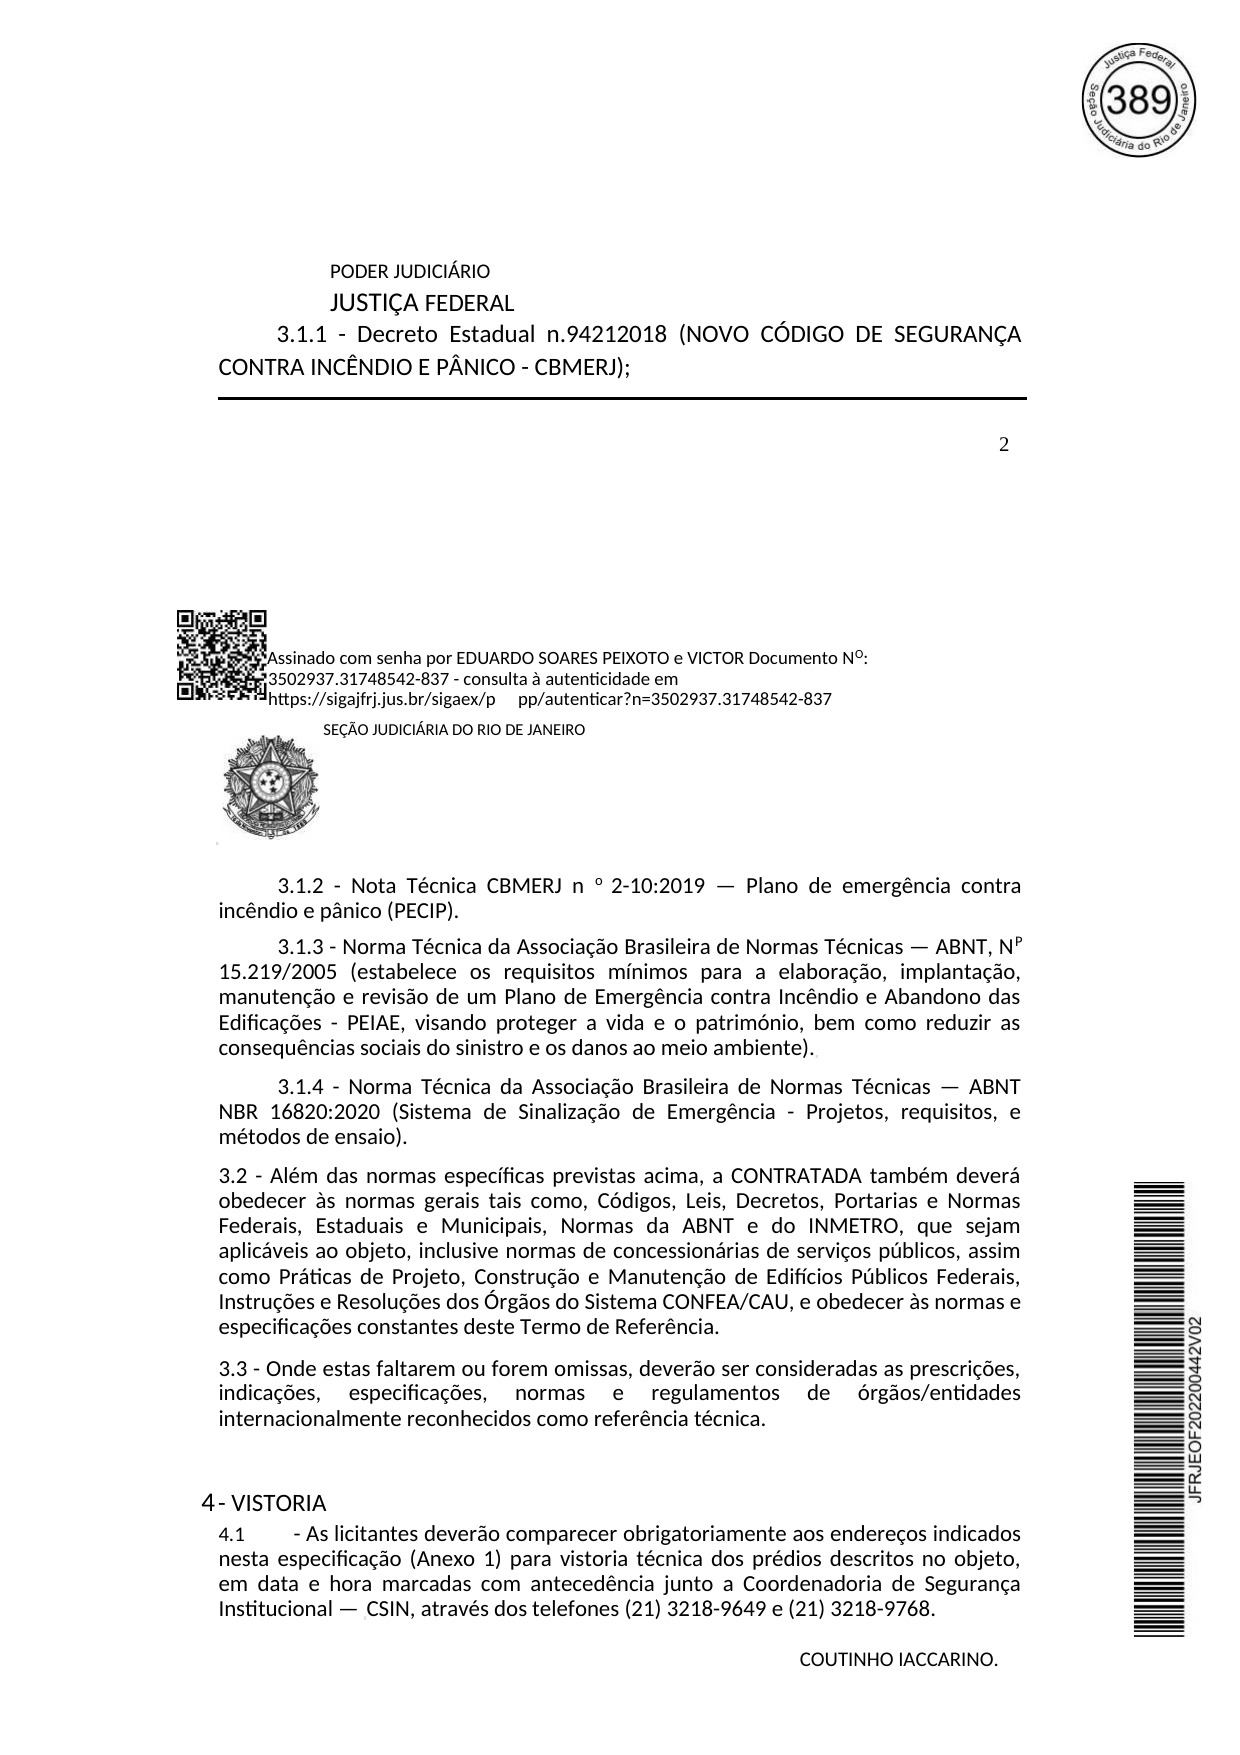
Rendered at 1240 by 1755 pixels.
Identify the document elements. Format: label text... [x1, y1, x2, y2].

text 3.1.1 - Decreto Estadual n.94212018 (NOVO CÓDIGO DE SEGURANÇA CONTRA INCÊNDIO E PÂNICO - CBMERJ); [218, 318, 1023, 382]
text Assinado com senha por EDUARDO SOARES PEIXOTO e VICTOR Documento NO: 3502937.31748542-837 - consulta à autenticidade em https://sigajfrj.jus.br/sigaex/p pp/autenticar?n=3502937.31748542-837 [217, 648, 889, 710]
text 3.1.2 - Nota Técnica CBMERJ n o 2-10:2019 — Plano de emergência contra incêndio e pânico (PECIP). [218, 873, 1022, 924]
text 3.1.3 - Norma Técnica da Associação Brasileira de Normas Técnicas — ABNT, NP 15.219/2005 (estabelece os requisitos mínimos para a elaboração, implantação, manutenção e revisão de um Plano de Emergência contra Incêndio e Abandono das Edificações - PEIAE, visando proteger a vida e o património, bem como reduzir as consequências sociais do sinistro e os danos ao meio ambiente). [218, 935, 1022, 1061]
text 3.1.4 - Norma Técnica da Associação Brasileira de Normas Técnicas — ABNT NBR 16820:2020 (Sistema de Sinalização de Emergência - Projetos, requisitos, e métodos de ensaio). [218, 1074, 1022, 1150]
text 2 [217, 432, 1009, 456]
list - VISTORIA [201, 1485, 1023, 1518]
subtitle SEÇÃO JUDICIÁRIA DO RIO DE JANEIRO [222, 719, 1023, 839]
text 3.3 - Onde estas faltarem ou forem omissas, deverão ser consideradas as prescrições, indicações, especificações, normas e regulamentos de órgãos/entidades internacionalmente reconhecidos como referência técnica. [218, 1356, 1022, 1432]
list - As licitantes deverão comparecer obrigatoriamente aos endereços indicados nesta especificação (Anexo 1) para vistoria técnica dos prédios descritos no objeto, em data e hora marcadas com antecedência junto a Coordenadoria de Segurança Institucional — CSIN, através dos telefones (21) 3218-9649 e (21) 3218-9768. [218, 1521, 1022, 1623]
text 3.2 - Além das normas específicas previstas acima, a CONTRATADA também deverá obedecer às normas gerais tais como, Códigos, Leis, Decretos, Portarias e Normas Federais, Estaduais e Municipais, Normas da ABNT e do INMETRO, que sejam aplicáveis ao objeto, inclusive normas de concessionárias de serviços públicos, assim como Práticas de Projeto, Construção e Manutenção de Edifícios Públicos Federais, Instruções e Resoluções dos Órgãos do Sistema CONFEA/CAU, e obedecer às normas e especificações constantes deste Termo de Referência. [218, 1163, 1022, 1341]
